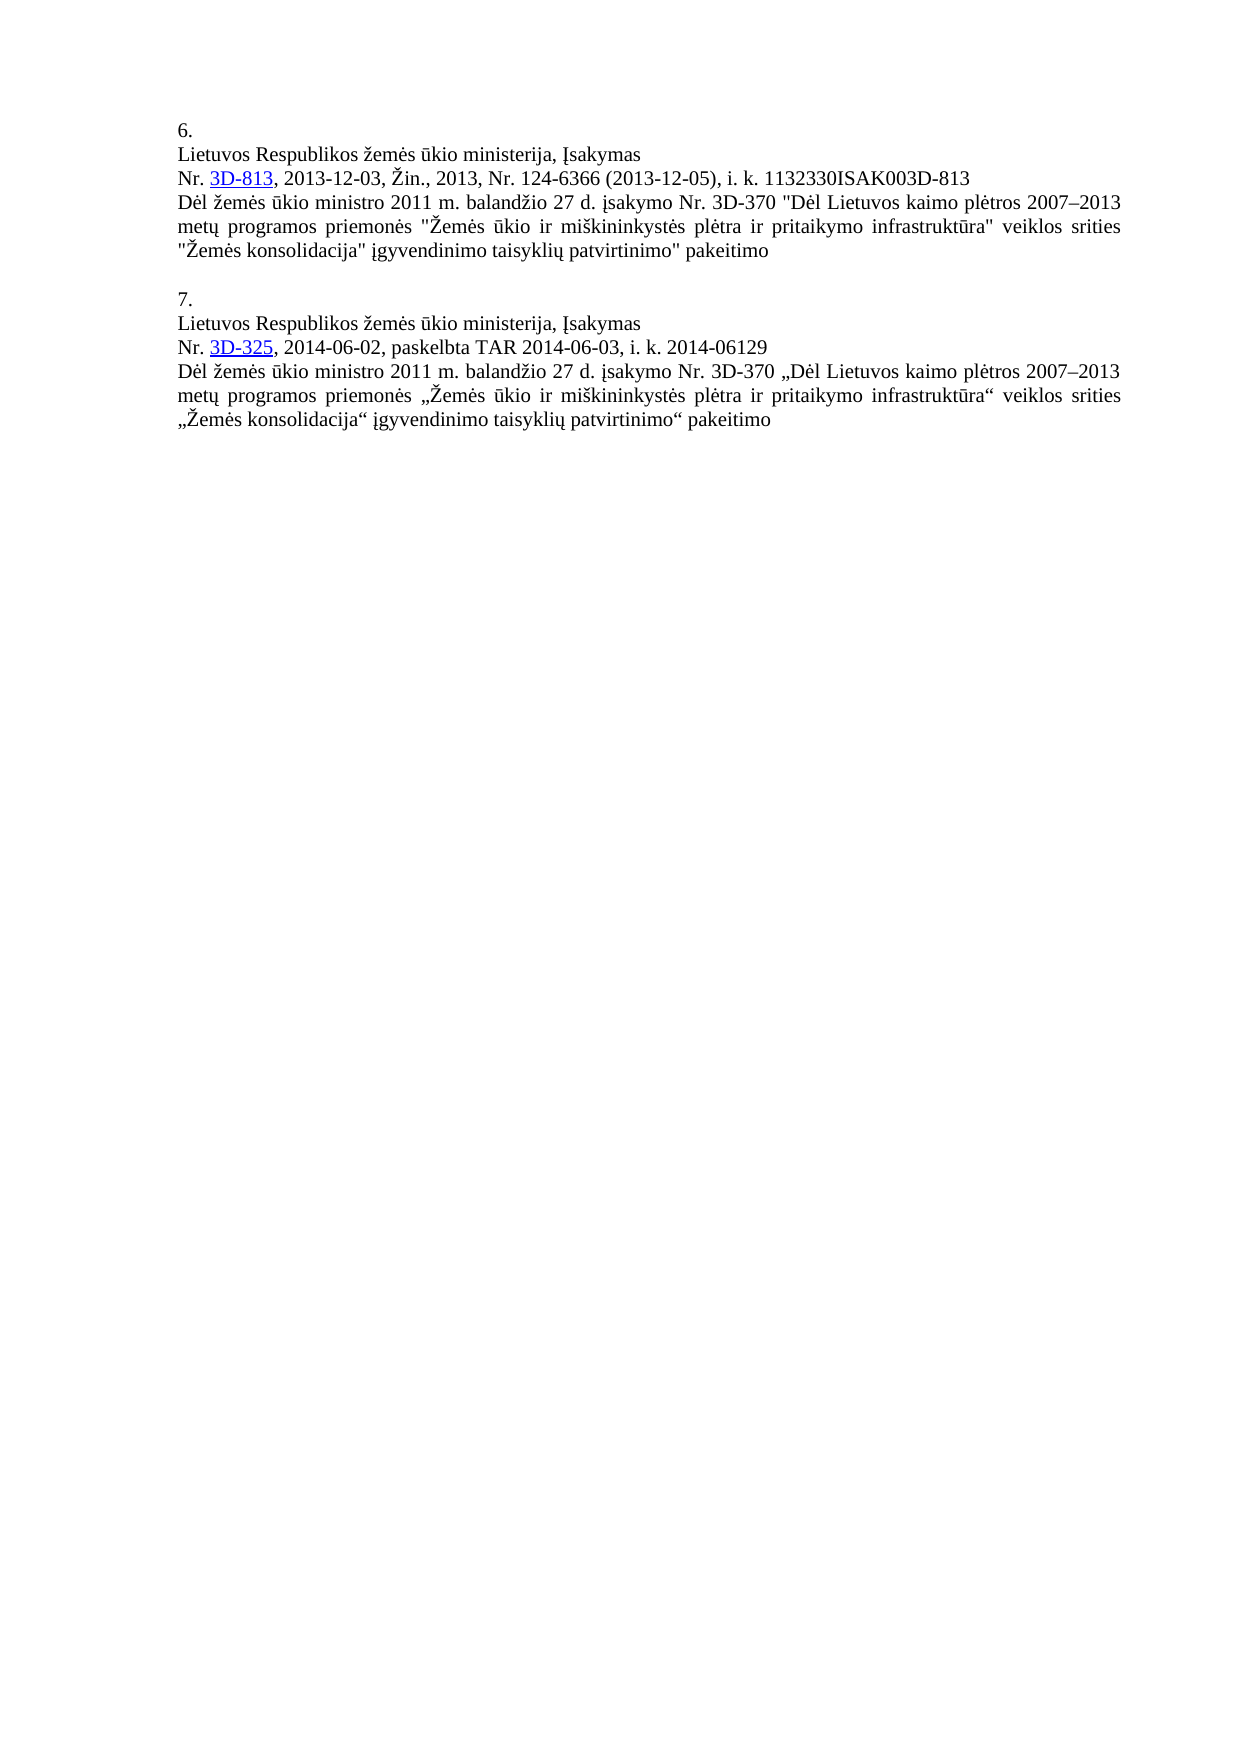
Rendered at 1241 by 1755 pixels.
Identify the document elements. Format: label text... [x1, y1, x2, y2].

text 6. [177, 118, 1122, 142]
text Dėl žemės ūkio ministro 2011 m. balandžio 27 d. įsakymo Nr. 3D-370 „Dėl Lietuvos kaimo plėtros 2007–2013 metų programos priemonės „Žemės ūkio ir miškininkystės plėtra ir pritaikymo infrastruktūra“ veiklos srities „Žemės konsolidacija“ įgyvendinimo taisyklių patvirtinimo“ pakeitimo [177, 359, 1122, 431]
text Dėl žemės ūkio ministro 2011 m. balandžio 27 d. įsakymo Nr. 3D-370 "Dėl Lietuvos kaimo plėtros 2007–2013 metų programos priemonės "Žemės ūkio ir miškininkystės plėtra ir pritaikymo infrastruktūra" veiklos srities "Žemės konsolidacija" įgyvendinimo taisyklių patvirtinimo" pakeitimo [177, 190, 1122, 262]
text Lietuvos Respublikos žemės ūkio ministerija, Įsakymas [177, 311, 1122, 335]
text Nr. 3D-813, 2013-12-03, Žin., 2013, Nr. 124-6366 (2013-12-05), i. k. 1132330ISAK003D-813 [177, 166, 1122, 190]
text Lietuvos Respublikos žemės ūkio ministerija, Įsakymas [177, 142, 1122, 166]
text 7. [177, 287, 1122, 311]
text Nr. 3D-325, 2014-06-02, paskelbta TAR 2014-06-03, i. k. 2014-06129 [177, 335, 1122, 359]
